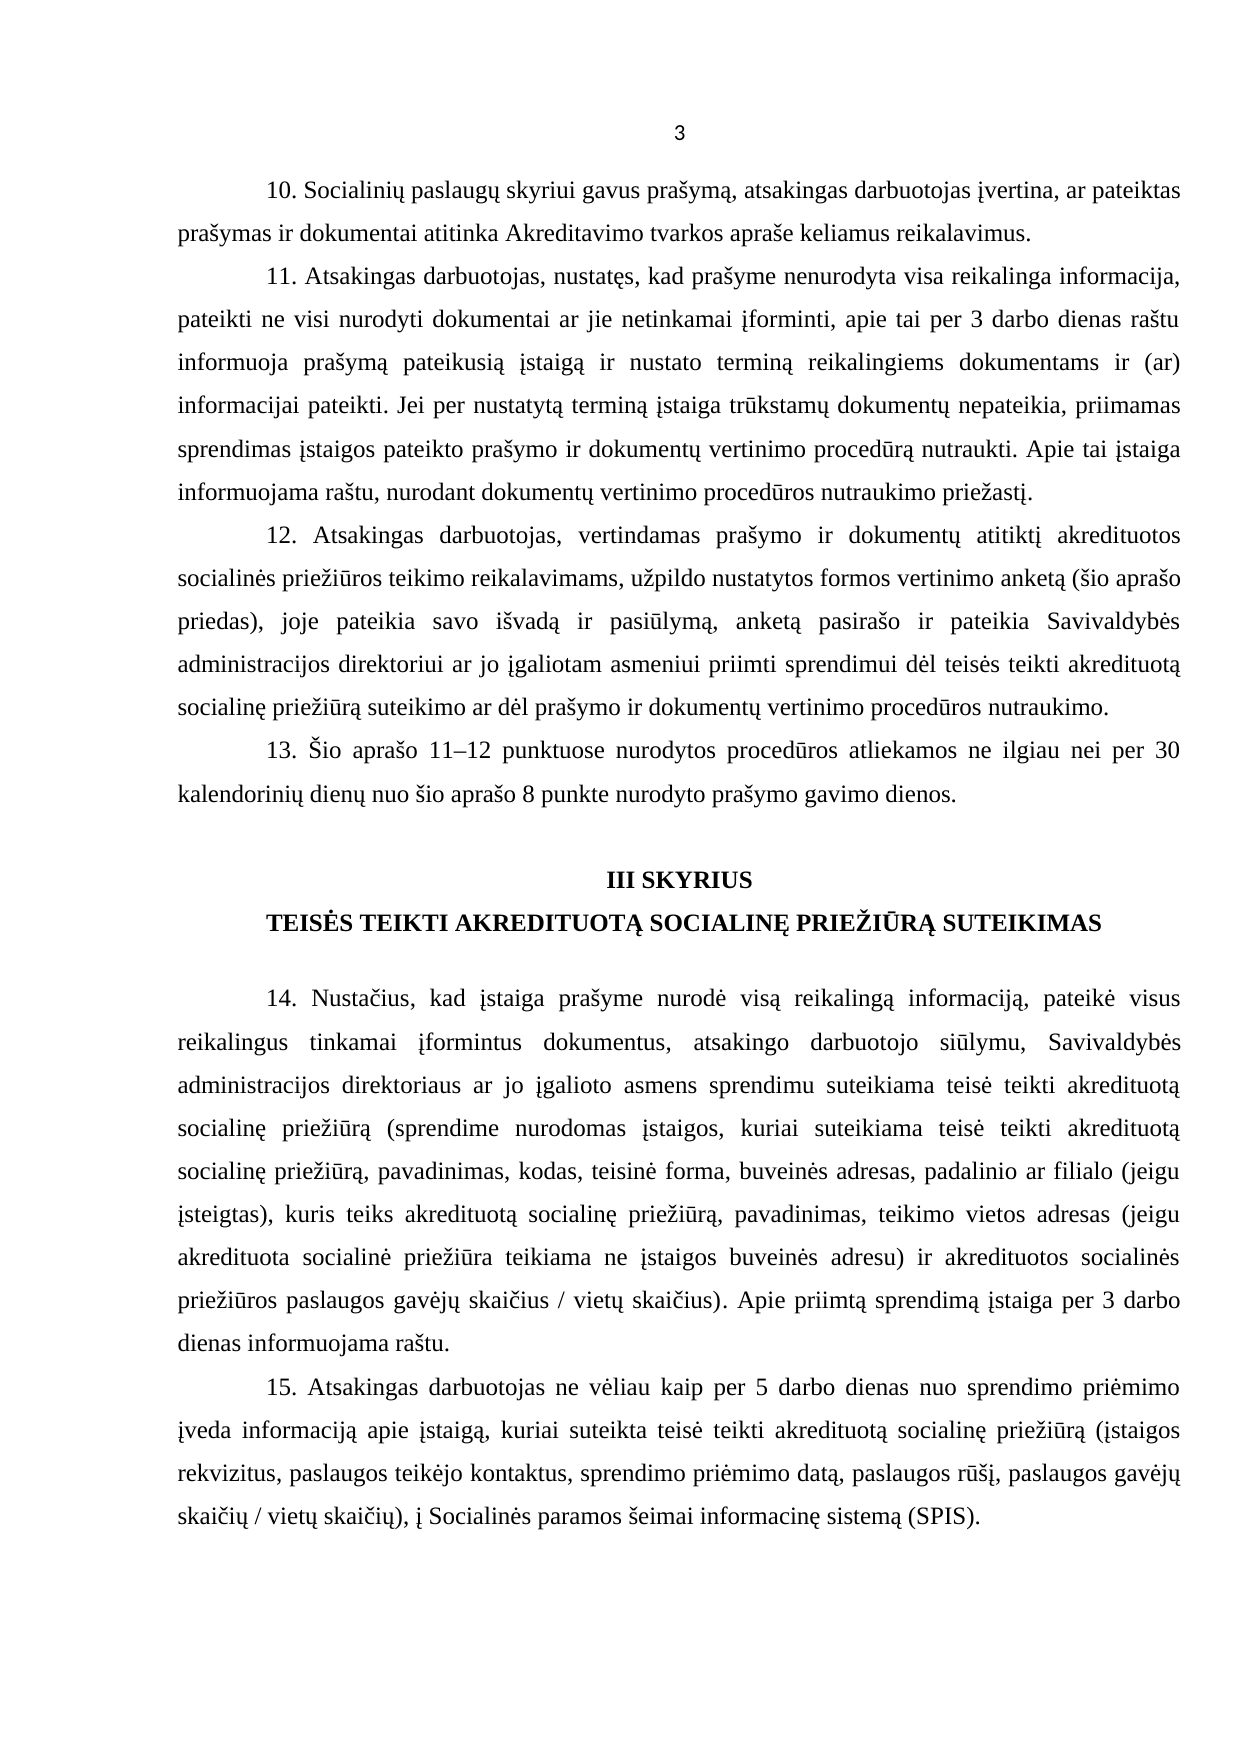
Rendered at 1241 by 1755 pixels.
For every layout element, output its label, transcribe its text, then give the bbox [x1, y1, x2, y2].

text 14. Nustačius, kad įstaiga prašyme nurodė visą reikalingą informaciją, pateikė visus reikalingus tinkamai įformintus dokumentus, atsakingo darbuotojo siūlymu, Savivaldybės administracijos direktoriaus ar jo įgalioto asmens sprendimu suteikiama teisė teikti akredituotą socialinę priežiūrą (sprendime nurodomas įstaigos, kuriai suteikiama teisė teikti akredituotą socialinę priežiūrą, pavadinimas, kodas, teisinė forma, buveinės adresas, padalinio ar filialo (jeigu įsteigtas), kuris teiks akredituotą socialinę priežiūrą, pavadinimas, teikimo vietos adresas (jeigu akredituota socialinė priežiūra teikiama ne įstaigos buveinės adresu) ir akredituotos socialinės priežiūros paslaugos gavėjų skaičius / vietų skaičius). Apie priimtą sprendimą įstaiga per 3 darbo dienas informuojama raštu. [177, 983, 1181, 1357]
text 12. Atsakingas darbuotojas, vertindamas prašymo ir dokumentų atitiktį akredituotos socialinės priežiūros teikimo reikalavimams, užpildo nustatytos formos vertinimo anketą (šio aprašo priedas), joje pateikia savo išvadą ir pasiūlymą, anketą pasirašo ir pateikia Savivaldybės administracijos direktoriui ar jo įgaliotam asmeniui priimti sprendimui dėl teisės teikti akredituotą socialinę priežiūrą suteikimo ar dėl prašymo ir dokumentų vertinimo procedūros nutraukimo. [177, 520, 1181, 721]
text III SKYRIUS [177, 865, 1181, 894]
text 13. Šio aprašo 11–12 punktuose nurodytos procedūros atliekamos ne ilgiau nei per 30 kalendorinių dienų nuo šio aprašo 8 punkte nurodyto prašymo gavimo dienos. [177, 736, 1181, 807]
text 11. Atsakingas darbuotojas, nustatęs, kad prašyme nenurodyta visa reikalinga informacija, pateikti ne visi nurodyti dokumentai ar jie netinkamai įforminti, apie tai per 3 darbo dienas raštu informuoja prašymą pateikusią įstaigą ir nustato terminą reikalingiems dokumentams ir (ar) informacijai pateikti. Jei per nustatytą terminą įstaiga trūkstamų dokumentų nepateikia, priimamas sprendimas įstaigos pateikto prašymo ir dokumentų vertinimo procedūrą nutraukti. Apie tai įstaiga informuojama raštu, nurodant dokumentų vertinimo procedūros nutraukimo priežastį. [177, 261, 1181, 506]
text TEISĖS TEIKTI AKREDITUOTĄ SOCIALINĘ PRIEŽIŪRĄ SUTEIKIMAS [177, 908, 1181, 937]
text 15. Atsakingas darbuotojas ne vėliau kaip per 5 darbo dienas nuo sprendimo priėmimo įveda informaciją apie įstaigą, kuriai suteikta teisė teikti akredituotą socialinę priežiūrą (įstaigos rekvizitus, paslaugos teikėjo kontaktus, sprendimo priėmimo datą, paslaugos rūšį, paslaugos gavėjų skaičių / vietų skaičių), į Socialinės paramos šeimai informacinę sistemą (SPIS). [177, 1372, 1181, 1530]
text 10. Socialinių paslaugų skyriui gavus prašymą, atsakingas darbuotojas įvertina, ar pateiktas prašymas ir dokumentai atitinka Akreditavimo tvarkos apraše keliamus reikalavimus. [177, 175, 1181, 247]
